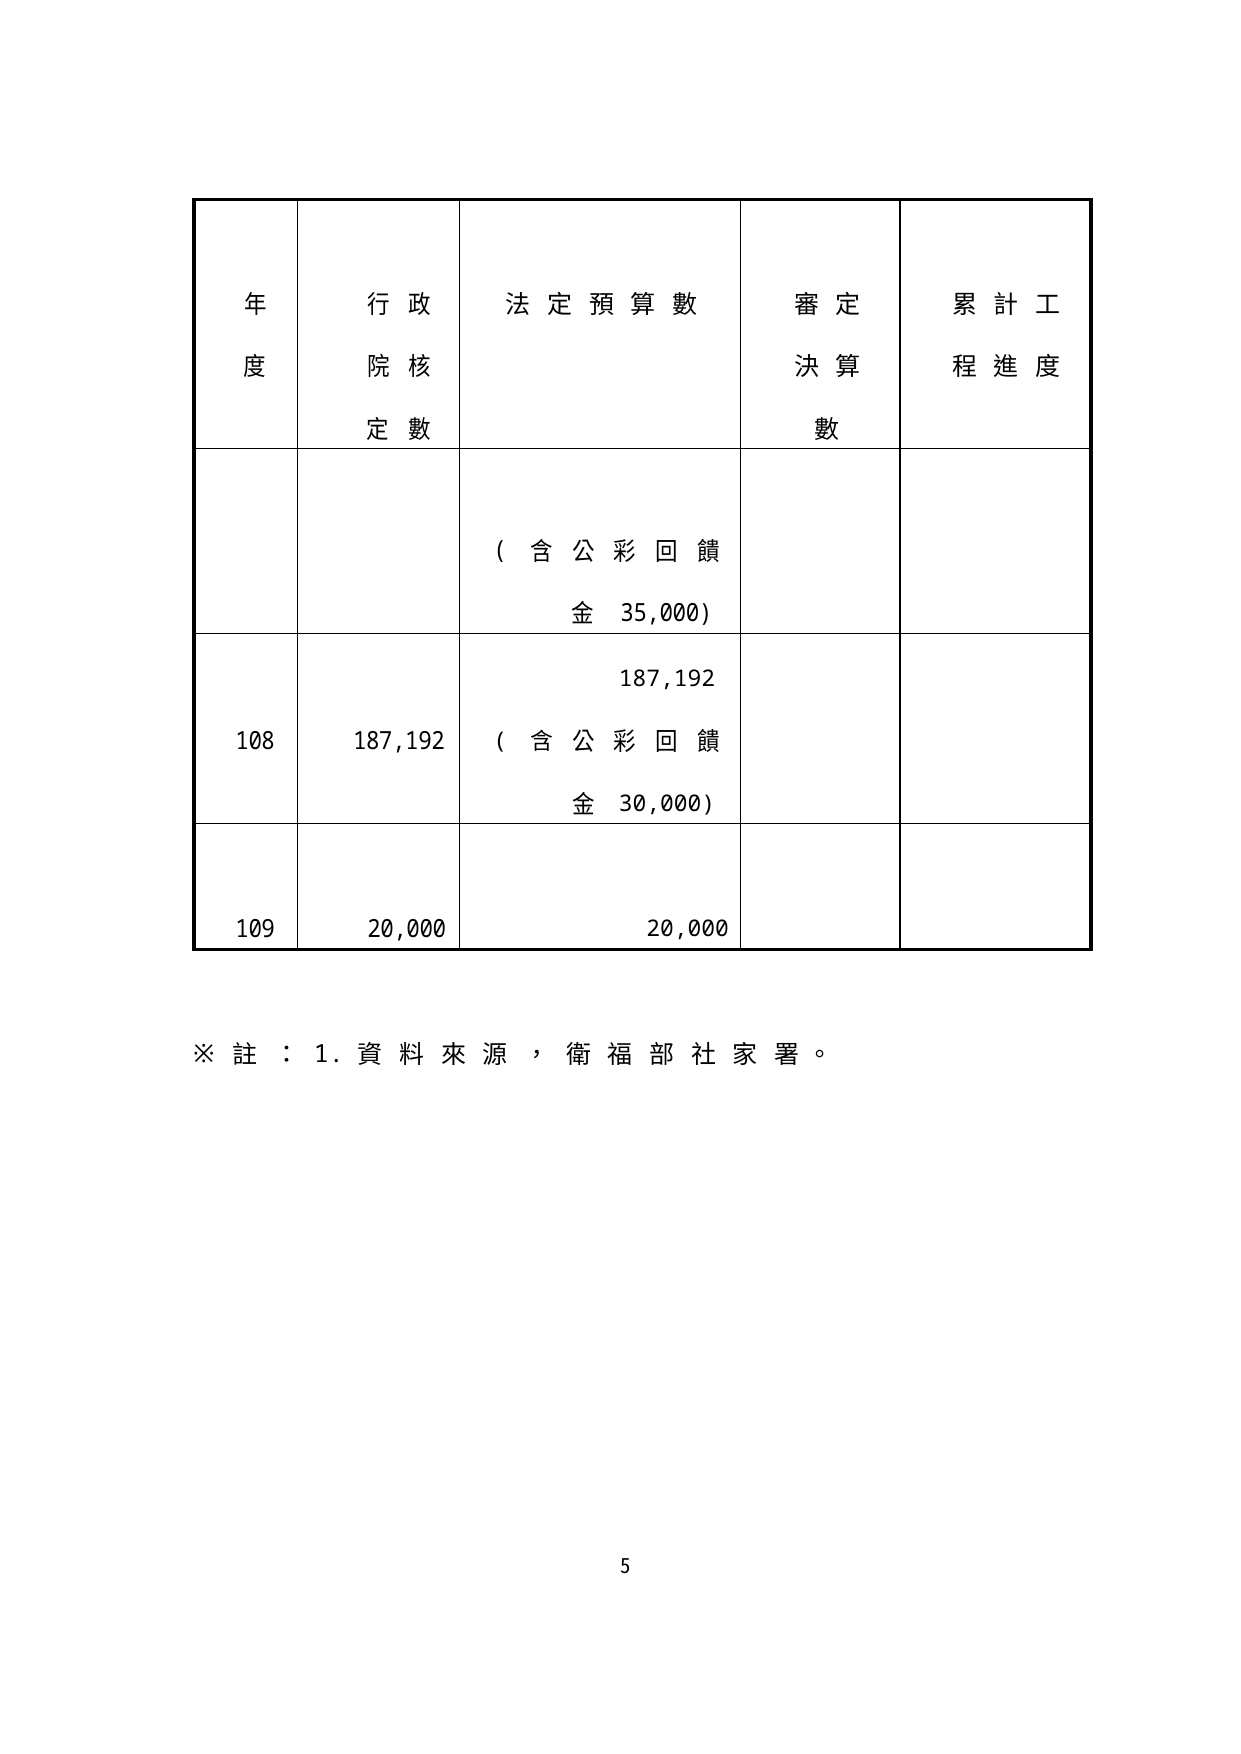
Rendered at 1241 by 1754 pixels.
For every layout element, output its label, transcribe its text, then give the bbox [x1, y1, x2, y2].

table_header 累計工程進度 [901, 201, 1089, 448]
table_cell [298, 449, 459, 632]
table_cell 187,192 (含公彩回饋金30,000) [460, 634, 740, 823]
table_header 行政院核定數 [298, 201, 459, 448]
table_cell [196, 449, 297, 632]
table_header 審定決算數 [741, 201, 899, 448]
text ※註：1.資料來源，衛福部社家署。 [183, 1011, 1058, 1073]
table_cell 187,192 [298, 634, 459, 823]
table_cell 109 [196, 824, 297, 948]
table_cell 20,000 [298, 824, 459, 948]
table_cell [741, 634, 899, 823]
table_header 法定預算數 [460, 201, 740, 448]
table_cell [901, 634, 1089, 823]
table_cell 108 [196, 634, 297, 823]
table_cell (含公彩回饋金35,000) [460, 449, 740, 632]
table_cell [901, 449, 1089, 632]
table_header 年度 [196, 201, 297, 448]
table_cell [901, 824, 1089, 948]
table_cell 20,000 [460, 824, 740, 948]
table_cell [741, 449, 899, 632]
table_cell [741, 824, 899, 948]
